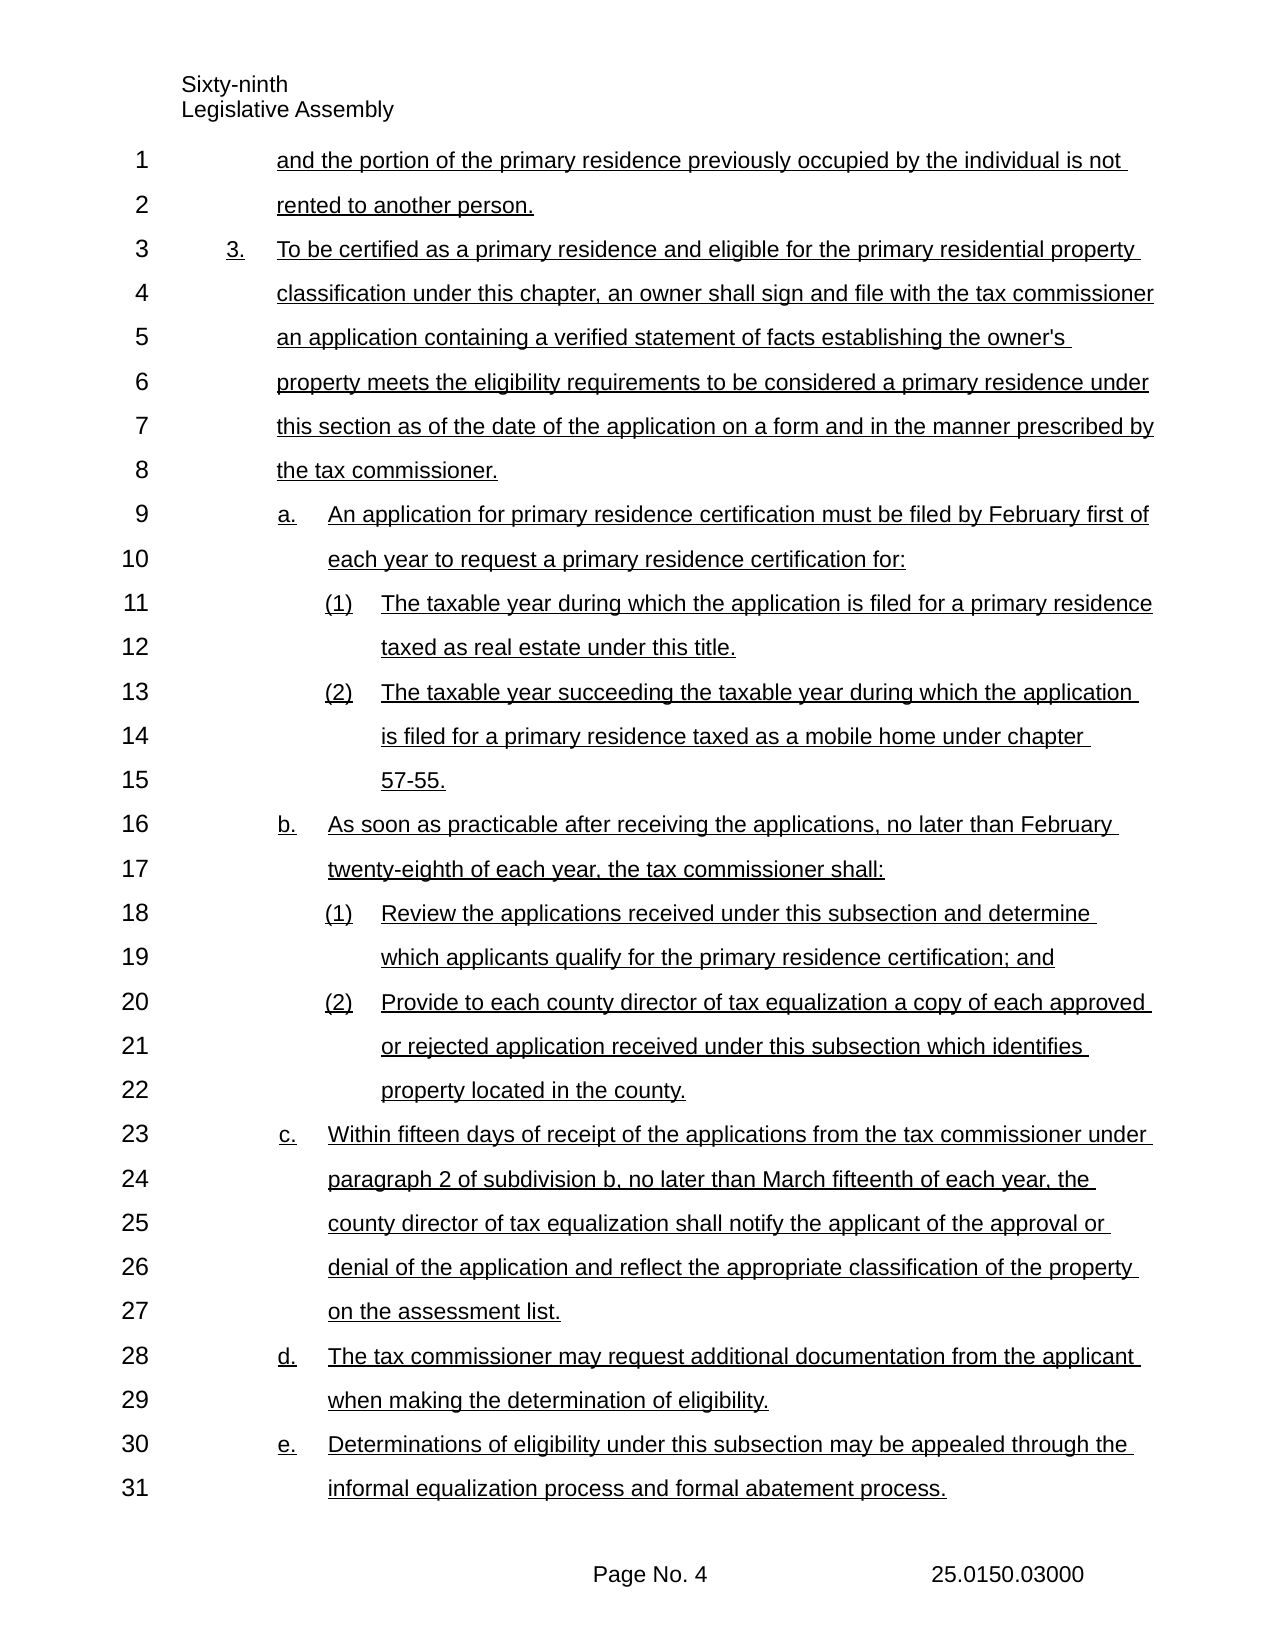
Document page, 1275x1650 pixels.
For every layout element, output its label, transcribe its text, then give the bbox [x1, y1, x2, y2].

text and the portion of the primary residence previously occupied by the individual is not rented to another person. [181, 133, 1154, 222]
text 3. To be certified as a primary residence and eligible for the primary residential property classification under this chapter, an owner shall sign and file with the tax commissioner an application containing a verified statement of facts establishing the owner's property meets the eligibility requirements to be considered a primary residence under this section as of the date of the application on a form and in the manner prescribed by the tax commissioner. [181, 222, 1154, 487]
text b. As soon as practicable after receiving the applications, no later than February twenty-eighth of each year, the tax commissioner shall: [181, 797, 1154, 886]
text e. Determinations of eligibility under this subsection may be appealed through the informal equalization process and formal abatement process. [181, 1417, 1154, 1506]
text (1) The taxable year during which the application is filed for a primary residence taxed as real estate under this title. [181, 576, 1154, 664]
text (2) The taxable year succeeding the taxable year during which the application is filed for a primary residence taxed as a mobile home under chapter 57‑55. [181, 664, 1154, 797]
text c. Within fifteen days of receipt of the applications from the tax commissioner under paragraph 2 of subdivision b, no later than March fifteenth of each year, the county director of tax equalization shall notify the applicant of the approval or denial of the application and reflect the appropriate classification of the property on the assessment list. [181, 1107, 1154, 1329]
text (2) Provide to each county director of tax equalization a copy of each approved or rejected application received under this subsection which identifies property located in the county. [181, 974, 1154, 1107]
text d. The tax commissioner may request additional documentation from the applicant when making the determination of eligibility. [181, 1329, 1154, 1417]
text a. An application for primary residence certification must be filed by February first of each year to request a primary residence certification for: [181, 487, 1154, 576]
text (1) Review the applications received under this subsection and determine which applicants qualify for the primary residence certification; and [181, 886, 1154, 974]
